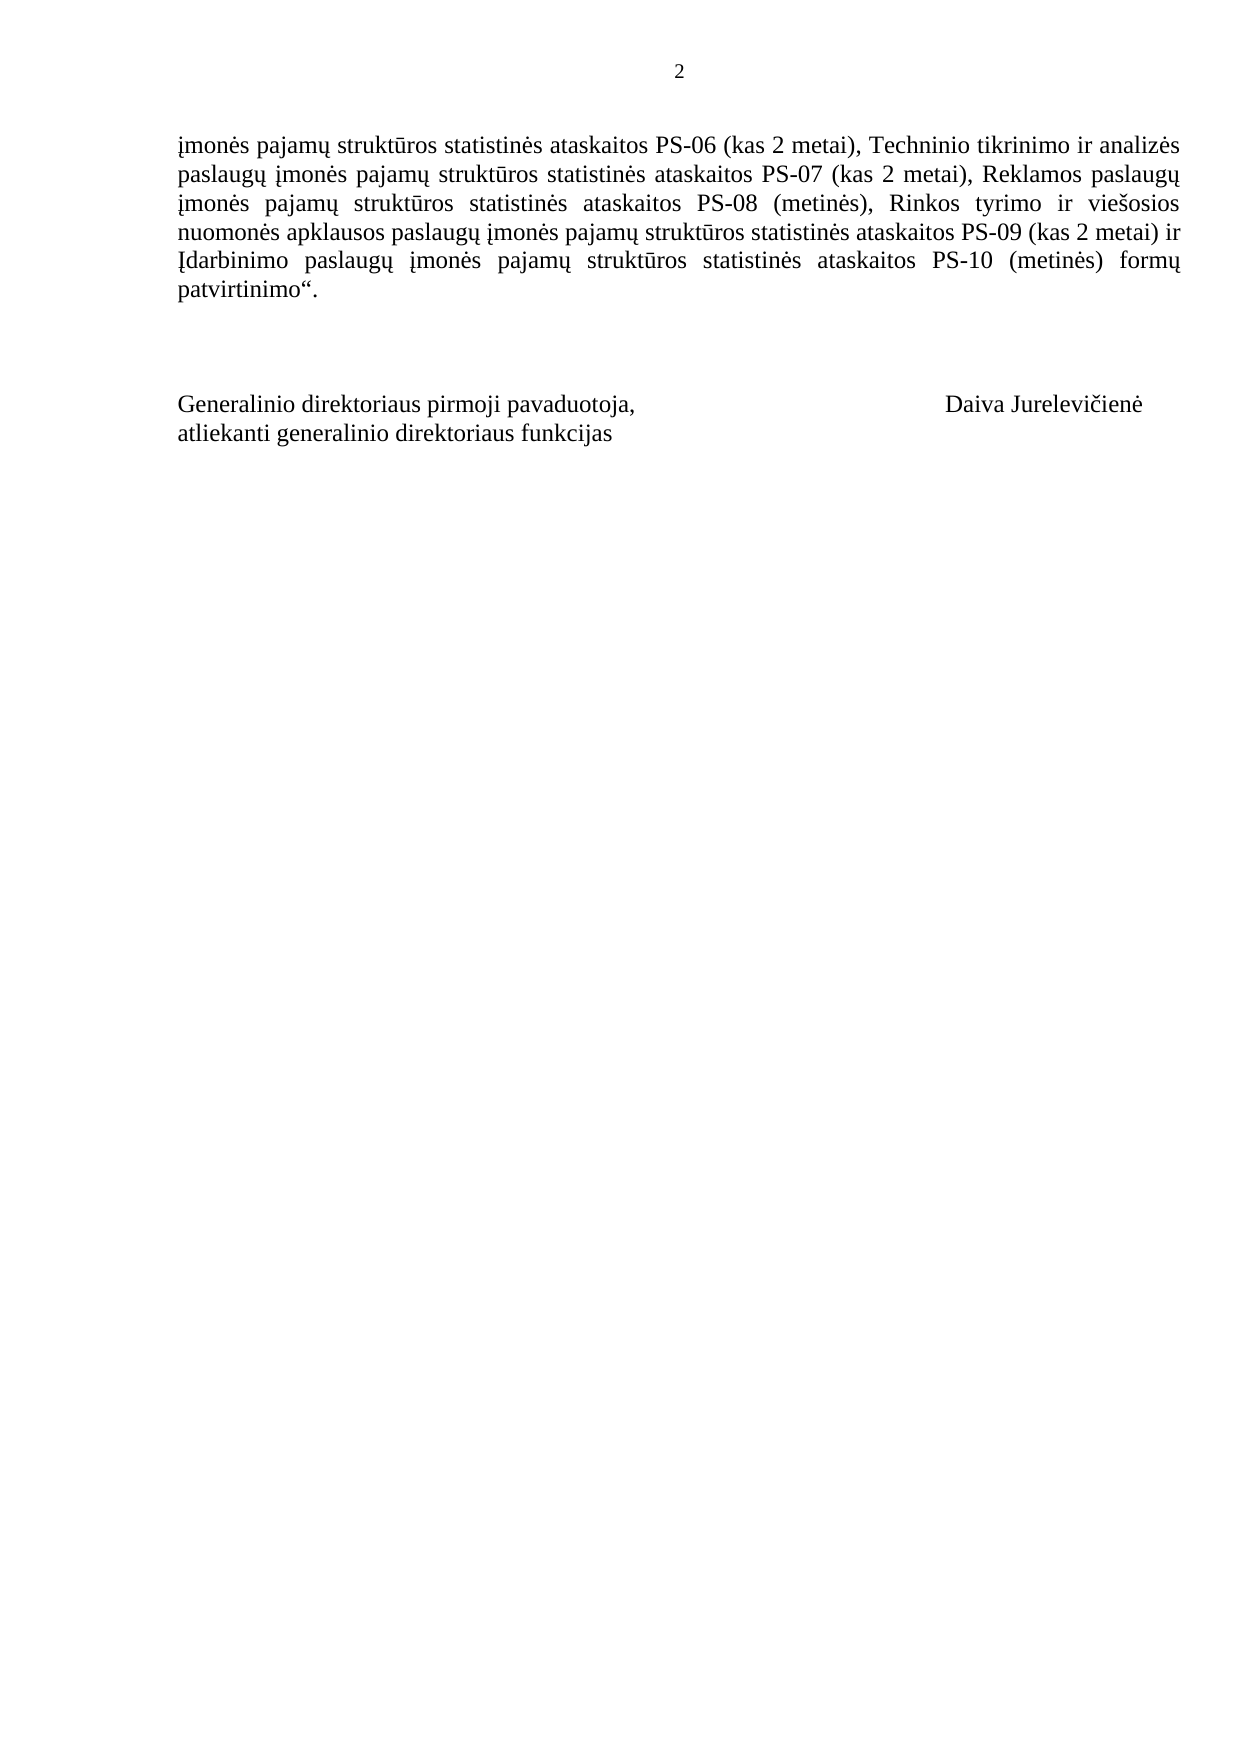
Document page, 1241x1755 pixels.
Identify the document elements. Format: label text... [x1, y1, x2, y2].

text atliekanti generalinio direktoriaus funkcijas [177, 418, 1181, 447]
text įmonės pajamų struktūros statistinės ataskaitos PS-06 (kas 2 metai), Techninio tikrinimo ir analizės paslaugų įmonės pajamų struktūros statistinės ataskaitos PS-07 (kas 2 metai), Reklamos paslaugų įmonės pajamų struktūros statistinės ataskaitos PS-08 (metinės), Rinkos tyrimo ir viešosios nuomonės apklausos paslaugų įmonės pajamų struktūros statistinės ataskaitos PS-09 (kas 2 metai) ir Įdarbinimo paslaugų įmonės pajamų struktūros statistinės ataskaitos PS-10 (metinės) formų patvirtinimo“. [177, 131, 1181, 303]
text Generalinio direktoriaus pirmoji pavaduotoja, Daiva Jurelevičienė [177, 389, 1181, 418]
